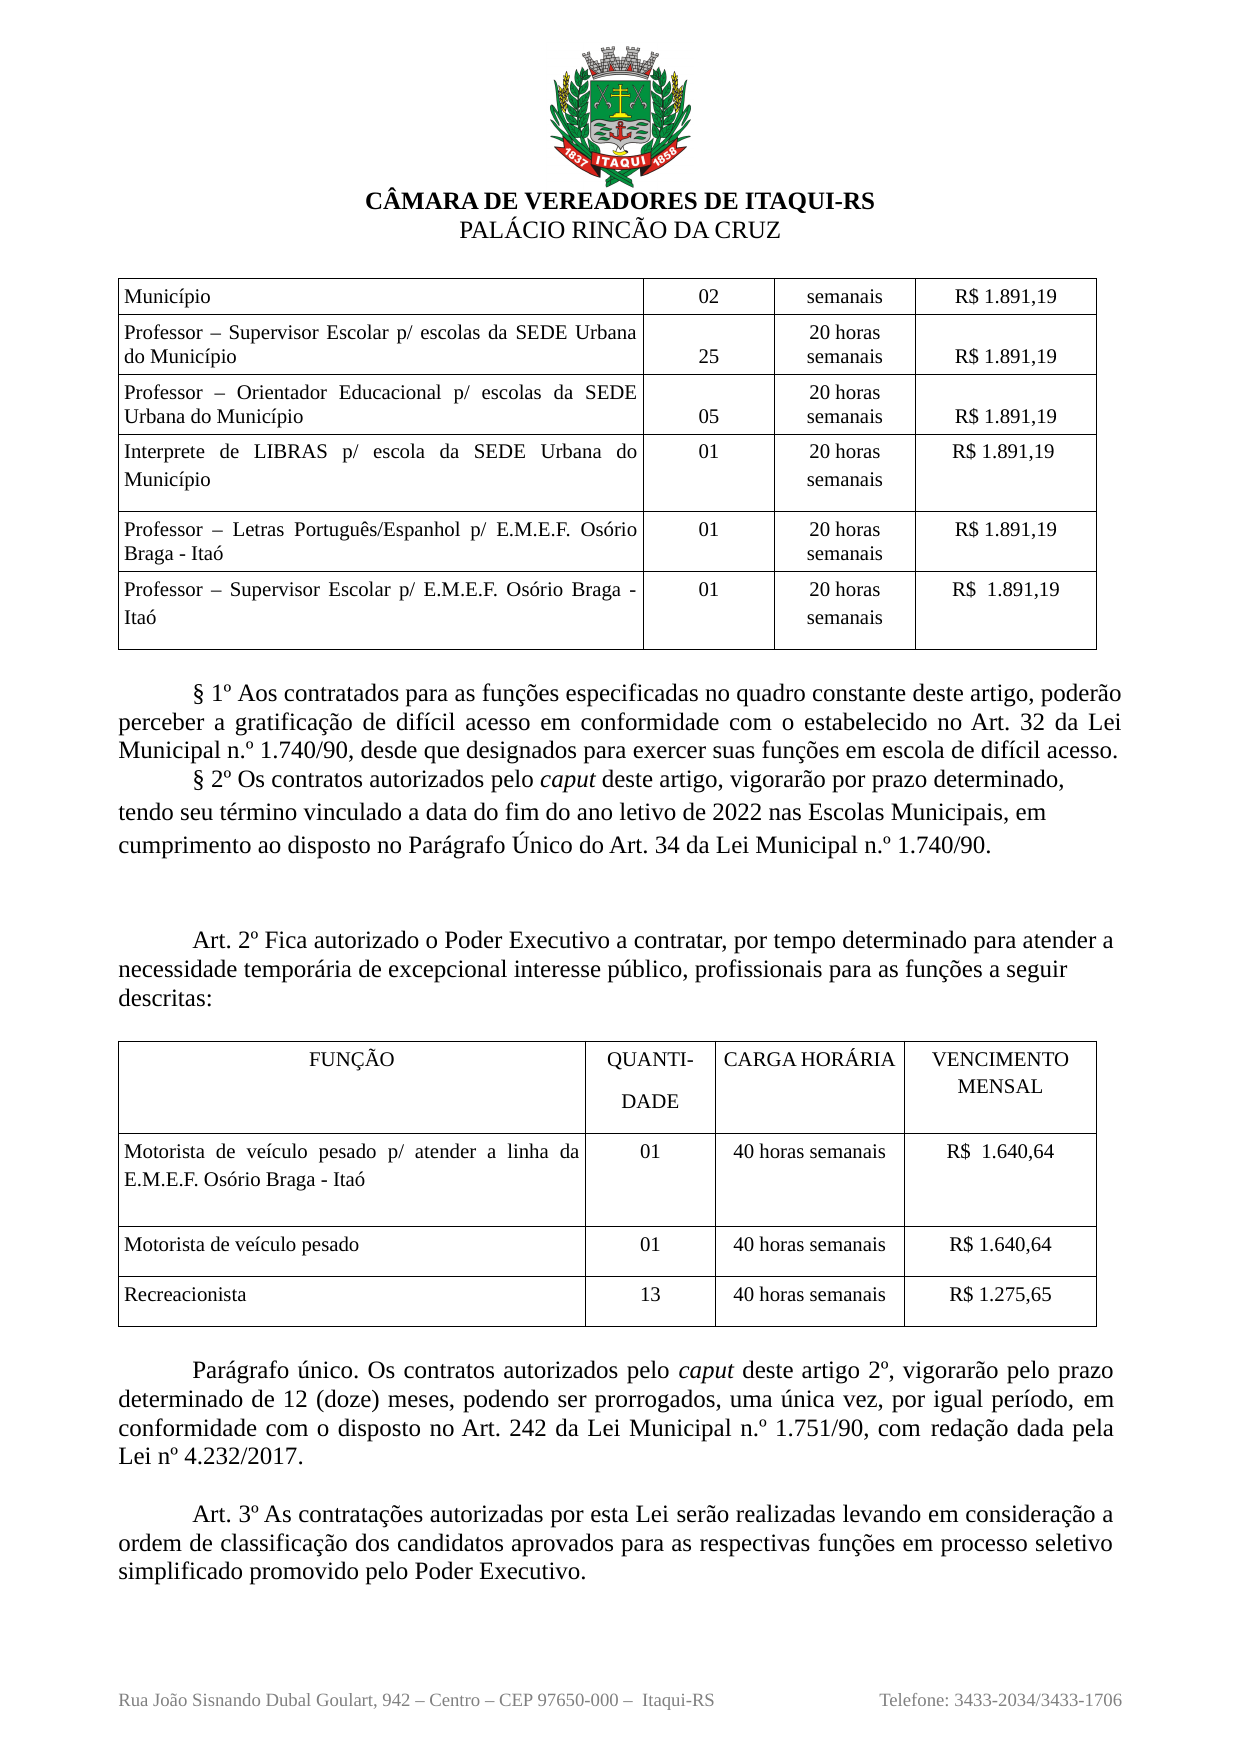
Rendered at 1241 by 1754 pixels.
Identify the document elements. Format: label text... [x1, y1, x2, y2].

table_cell 01 [644, 512, 774, 571]
table_cell 40 horas semanais [716, 1134, 904, 1226]
table_cell R$ 1.891,19 [916, 375, 1096, 433]
table_cell Motorista de veículo pesado [119, 1227, 585, 1276]
table_header QUANTI- DADE [586, 1042, 715, 1133]
table_cell Município [119, 279, 643, 314]
table_cell R$ 1.891,19 [916, 315, 1096, 374]
table_cell Motorista de veículo pesado p/ atender a linha da E.M.E.F. Osório Braga - Itaó [119, 1134, 585, 1226]
table_cell 01 [586, 1134, 715, 1226]
table_cell 05 [644, 375, 774, 433]
table_cell 20 horas semanais [775, 375, 915, 433]
table_cell Interprete de LIBRAS p/ escola da SEDE Urbana do Município [119, 435, 643, 511]
table_cell Recreacionista [119, 1277, 585, 1326]
table_cell R$ 1.275,65 [905, 1277, 1096, 1326]
table_cell R$ 1.891,19 [916, 512, 1096, 571]
text Parágrafo único. Os contratos autorizados pelo caput deste artigo 2º, vigorarão pelo prazo determinado de 12 (doze) meses, podendo ser prorrogados, uma única vez, por igual período, em conformidade com o disposto no Art. 242 da Lei Municipal n.º 1.751/90, com redação dada pela Lei nº 4.232/2017. [118, 1355, 1114, 1470]
table_cell R$ 1.891,19 [916, 572, 1096, 649]
table_cell semanais [775, 279, 915, 314]
table_cell 40 horas semanais [716, 1227, 904, 1276]
table_header FUNÇÃO [119, 1042, 585, 1133]
table_cell Professor – Letras Português/Espanhol p/ E.M.E.F. Osório Braga - Itaó [119, 512, 643, 571]
table_cell 13 [586, 1277, 715, 1326]
table_header CARGA HORÁRIA [716, 1042, 904, 1133]
table_header VENCIMENTO MENSAL [905, 1042, 1096, 1133]
table_cell Professor – Supervisor Escolar p/ escolas da SEDE Urbana do Município [119, 315, 643, 374]
picture [546, 42, 694, 190]
text Art. 2º Fica autorizado o Poder Executivo a contratar, por tempo determinado para atender a necessidade temporária de excepcional interesse público, profissionais para as funções a seguir descritas: [118, 926, 1122, 1012]
table_cell 01 [586, 1227, 715, 1276]
table_cell R$ 1.640,64 [905, 1134, 1096, 1226]
table_cell Professor – Orientador Educacional p/ escolas da SEDE Urbana do Município [119, 375, 643, 433]
table_cell Professor – Supervisor Escolar p/ E.M.E.F. Osório Braga - Itaó [119, 572, 643, 649]
table_cell 20 horas semanais [775, 512, 915, 571]
text § 1º Aos contratados para as funções especificadas no quadro constante deste artigo, poderão perceber a gratificação de difícil acesso em conformidade com o estabelecido no Art. 32 da Lei Municipal n.º 1.740/90, desde que designados para exercer suas funções em escola de difícil acesso. [118, 678, 1122, 764]
table_cell R$ 1.640,64 [905, 1227, 1096, 1276]
table_cell 40 horas semanais [716, 1277, 904, 1326]
table_cell 20 horas semanais [775, 315, 915, 374]
table_cell 25 [644, 315, 774, 374]
text Art. 3º As contratações autorizadas por esta Lei serão realizadas levando em consideração a ordem de classificação dos candidatos aprovados para as respectivas funções em processo seletivo simplificado promovido pelo Poder Executivo. [118, 1499, 1114, 1585]
table_cell 01 [644, 435, 774, 511]
table_cell 01 [644, 572, 774, 649]
table_cell 20 horas semanais [775, 435, 915, 511]
text § 2º Os contratos autorizados pelo caput deste artigo, vigorarão por prazo determinado, tendo seu término vinculado a data do fim do ano letivo de 2022 nas Escolas Municipais, em cumprimento ao disposto no Parágrafo Único do Art. 34 da Lei Municipal n.º 1.740/90. [118, 764, 1122, 859]
table_cell R$ 1.891,19 [916, 435, 1096, 511]
table_cell R$ 1.891,19 [916, 279, 1096, 314]
table_cell 02 [644, 279, 774, 314]
table_cell 20 horas semanais [775, 572, 915, 649]
